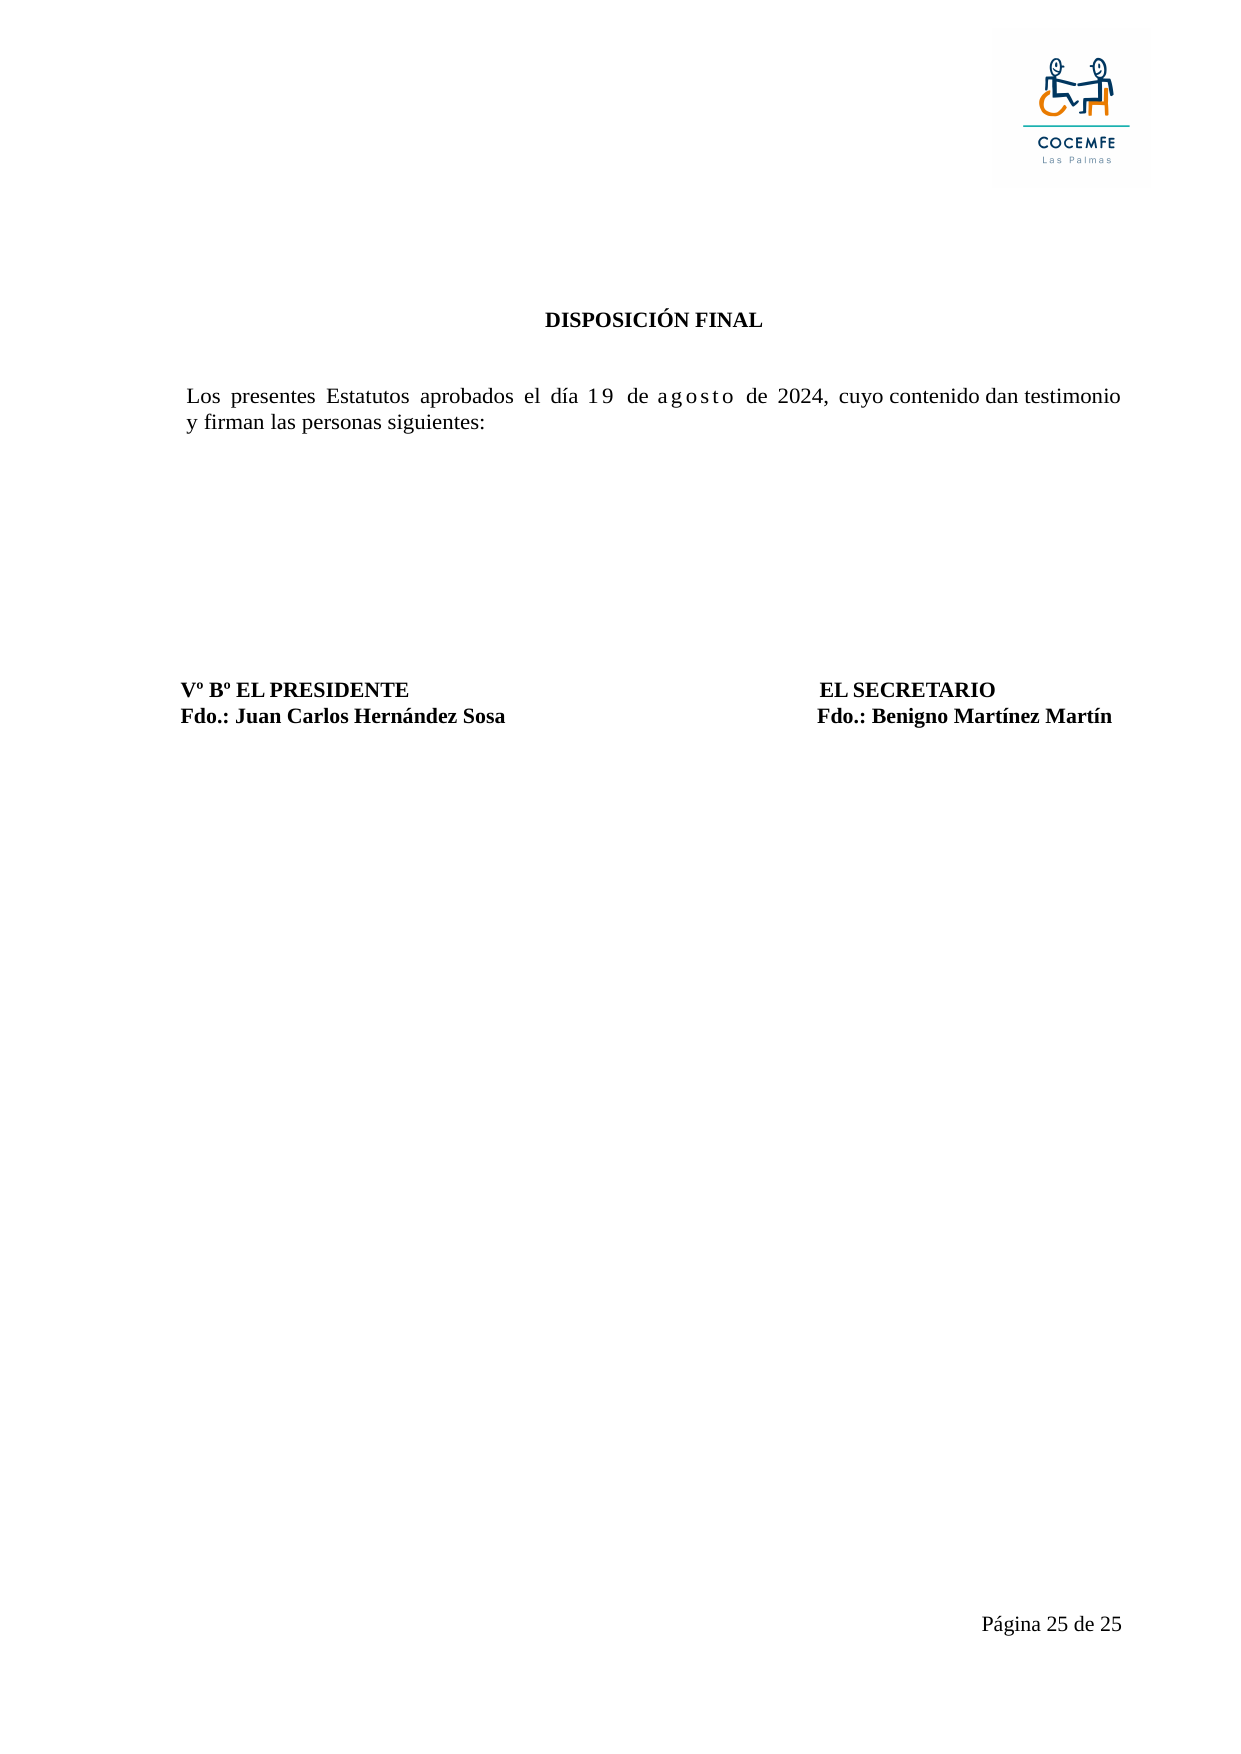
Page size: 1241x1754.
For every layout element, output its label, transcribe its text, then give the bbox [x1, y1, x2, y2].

text Los presentes Estatutos aprobados el día 19 de agosto de 2024, cuyo contenido dan testimonio y firman las personas siguientes: [186, 383, 1122, 434]
text DISPOSICIÓN FINAL [186, 307, 1122, 332]
picture [992, 28, 1152, 188]
text Vº Bº EL PRESIDENTE EL SECRETARIO [180, 677, 1122, 702]
text Fdo.: Juan Carlos Hernández Sosa Fdo.: Benigno Martínez Martín [180, 703, 1122, 728]
